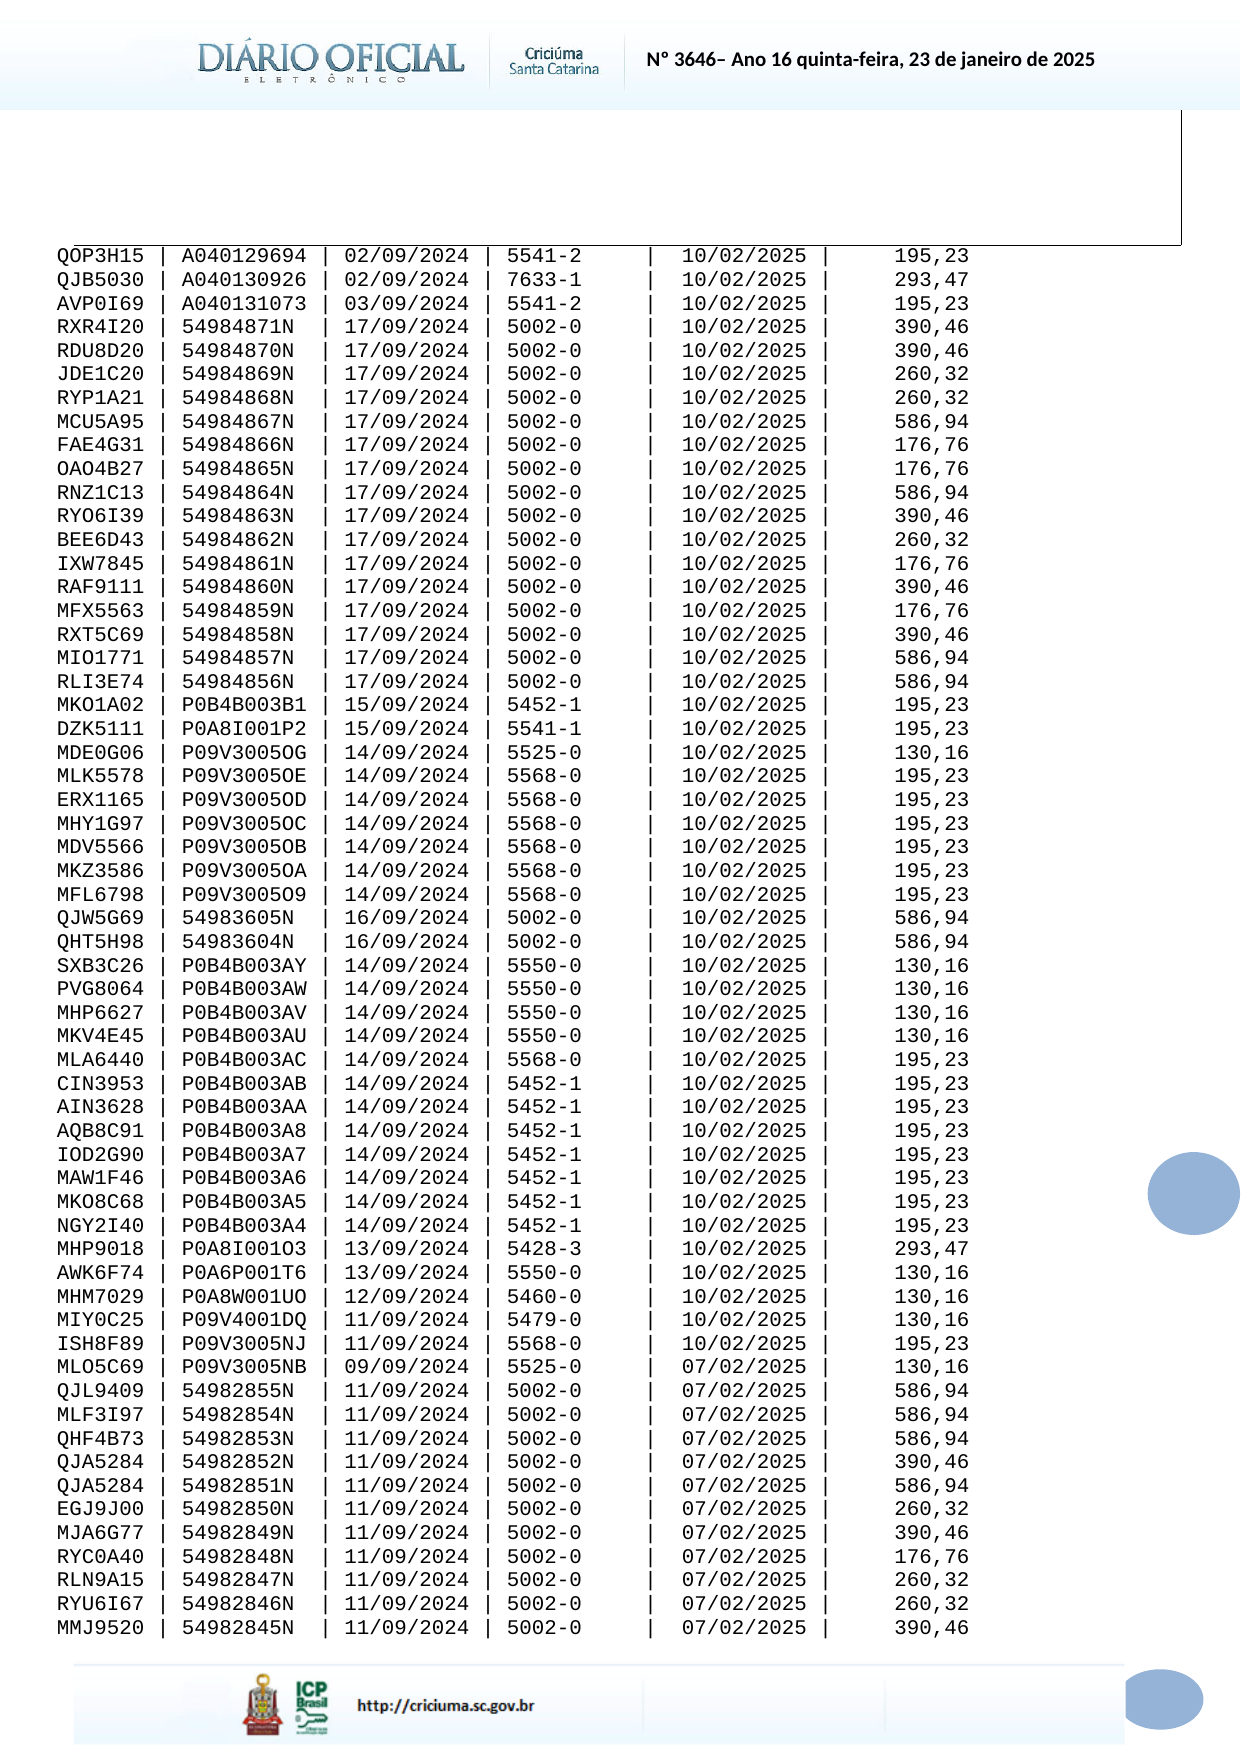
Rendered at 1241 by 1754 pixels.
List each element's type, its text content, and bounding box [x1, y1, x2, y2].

text MIO1771 | 54984857N | 17/09/2024 | 5002-0 | 10/02/2025 | 586,94 [44, 647, 1181, 671]
text MFX5563 | 54984859N | 17/09/2024 | 5002-0 | 10/02/2025 | 176,76 [44, 600, 1181, 623]
text MHM7029 | P0A8W001UO | 12/09/2024 | 5460-0 | 10/02/2025 | 130,16 [44, 1286, 1181, 1309]
text MCU5A95 | 54984867N | 17/09/2024 | 5002-0 | 10/02/2025 | 586,94 [44, 411, 1181, 434]
text RYP1A21 | 54984868N | 17/09/2024 | 5002-0 | 10/02/2025 | 260,32 [44, 387, 1181, 411]
text RLI3E74 | 54984856N | 17/09/2024 | 5002-0 | 10/02/2025 | 586,94 [44, 671, 1181, 694]
text MLF3I97 | 54982854N | 11/09/2024 | 5002-0 | 07/02/2025 | 586,94 [44, 1404, 1181, 1427]
text QJA5284 | 54982852N | 11/09/2024 | 5002-0 | 07/02/2025 | 390,46 [44, 1451, 1181, 1475]
text RDU8D20 | 54984870N | 17/09/2024 | 5002-0 | 10/02/2025 | 390,46 [44, 340, 1181, 363]
text MHP9018 | P0A8I001O3 | 13/09/2024 | 5428-3 | 10/02/2025 | 293,47 [44, 1238, 1181, 1262]
text AVP0I69 | A040131073 | 03/09/2024 | 5541-2 | 10/02/2025 | 195,23 [44, 292, 1181, 316]
text AQB8C91 | P0B4B003A8 | 14/09/2024 | 5452-1 | 10/02/2025 | 195,23 [44, 1120, 1181, 1144]
text NGY2I40 | P0B4B003A4 | 14/09/2024 | 5452-1 | 10/02/2025 | 195,23 [44, 1215, 1181, 1238]
text MLA6440 | P0B4B003AC | 14/09/2024 | 5568-0 | 10/02/2025 | 195,23 [44, 1049, 1181, 1073]
text ERX1165 | P09V3005OD | 14/09/2024 | 5568-0 | 10/02/2025 | 195,23 [44, 789, 1181, 813]
text EGJ9J00 | 54982850N | 11/09/2024 | 5002-0 | 07/02/2025 | 260,32 [44, 1498, 1181, 1522]
text FAE4G31 | 54984866N | 17/09/2024 | 5002-0 | 10/02/2025 | 176,76 [44, 434, 1181, 458]
text MHP6627 | P0B4B003AV | 14/09/2024 | 5550-0 | 10/02/2025 | 130,16 [44, 1002, 1181, 1026]
text MDV5566 | P09V3005OB | 14/09/2024 | 5568-0 | 10/02/2025 | 195,23 [44, 836, 1181, 860]
text RYU6I67 | 54982846N | 11/09/2024 | 5002-0 | 07/02/2025 | 260,32 [44, 1593, 1181, 1617]
text QHF4B73 | 54982853N | 11/09/2024 | 5002-0 | 07/02/2025 | 586,94 [44, 1427, 1181, 1451]
text DZK5111 | P0A8I001P2 | 15/09/2024 | 5541-1 | 10/02/2025 | 195,23 [44, 718, 1181, 742]
text QJB5030 | A040130926 | 02/09/2024 | 7633-1 | 10/02/2025 | 293,47 [44, 269, 1181, 292]
text MKO8C68 | P0B4B003A5 | 14/09/2024 | 5452-1 | 10/02/2025 | 195,23 [44, 1191, 1153, 1215]
text IOD2G90 | P0B4B003A7 | 14/09/2024 | 5452-1 | 10/02/2025 | 195,23 [44, 1144, 1181, 1167]
text JDE1C20 | 54984869N | 17/09/2024 | 5002-0 | 10/02/2025 | 260,32 [44, 363, 1181, 387]
text QHT5H98 | 54983604N | 16/09/2024 | 5002-0 | 10/02/2025 | 586,94 [44, 931, 1181, 954]
text AIN3628 | P0B4B003AA | 14/09/2024 | 5452-1 | 10/02/2025 | 195,23 [44, 1096, 1181, 1120]
text MLO5C69 | P09V3005NB | 09/09/2024 | 5525-0 | 07/02/2025 | 130,16 [44, 1357, 1181, 1380]
text MIY0C25 | P09V4001DQ | 11/09/2024 | 5479-0 | 10/02/2025 | 130,16 [44, 1309, 1181, 1333]
text RXR4I20 | 54984871N | 17/09/2024 | 5002-0 | 10/02/2025 | 390,46 [44, 316, 1181, 340]
text QJL9409 | 54982855N | 11/09/2024 | 5002-0 | 07/02/2025 | 586,94 [44, 1380, 1181, 1404]
text AWK6F74 | P0A6P001T6 | 13/09/2024 | 5550-0 | 10/02/2025 | 130,16 [44, 1262, 1181, 1286]
text MKV4E45 | P0B4B003AU | 14/09/2024 | 5550-0 | 10/02/2025 | 130,16 [44, 1026, 1181, 1049]
text MLK5578 | P09V3005OE | 14/09/2024 | 5568-0 | 10/02/2025 | 195,23 [44, 765, 1181, 789]
text QJW5G69 | 54983605N | 16/09/2024 | 5002-0 | 10/02/2025 | 586,94 [44, 907, 1181, 931]
text CIN3953 | P0B4B003AB | 14/09/2024 | 5452-1 | 10/02/2025 | 195,23 [44, 1073, 1181, 1096]
text ISH8F89 | P09V3005NJ | 11/09/2024 | 5568-0 | 10/02/2025 | 195,23 [44, 1333, 1181, 1357]
text OAO4B27 | 54984865N | 17/09/2024 | 5002-0 | 10/02/2025 | 176,76 [44, 458, 1181, 482]
text MKZ3586 | P09V3005OA | 14/09/2024 | 5568-0 | 10/02/2025 | 195,23 [44, 860, 1181, 884]
text RLN9A15 | 54982847N | 11/09/2024 | 5002-0 | 07/02/2025 | 260,32 [44, 1569, 1181, 1593]
text MDE0G06 | P09V3005OG | 14/09/2024 | 5525-0 | 10/02/2025 | 130,16 [44, 742, 1181, 765]
text MHY1G97 | P09V3005OC | 14/09/2024 | 5568-0 | 10/02/2025 | 195,23 [44, 813, 1181, 836]
text QOP3H15 | A040129694 | 02/09/2024 | 5541-2 | 10/02/2025 | 195,23 [44, 245, 1181, 269]
text RAF9111 | 54984860N | 17/09/2024 | 5002-0 | 10/02/2025 | 390,46 [44, 576, 1181, 600]
text PVG8064 | P0B4B003AW | 14/09/2024 | 5550-0 | 10/02/2025 | 130,16 [44, 978, 1181, 1002]
text MFL6798 | P09V3005O9 | 14/09/2024 | 5568-0 | 10/02/2025 | 195,23 [44, 884, 1181, 907]
text SXB3C26 | P0B4B003AY | 14/09/2024 | 5550-0 | 10/02/2025 | 130,16 [44, 954, 1181, 978]
text MKO1A02 | P0B4B003B1 | 15/09/2024 | 5452-1 | 10/02/2025 | 195,23 [44, 694, 1181, 718]
text BEE6D43 | 54984862N | 17/09/2024 | 5002-0 | 10/02/2025 | 260,32 [44, 529, 1181, 553]
text MMJ9520 | 54982845N | 11/09/2024 | 5002-0 | 07/02/2025 | 390,46 [44, 1617, 1181, 1640]
text RYC0A40 | 54982848N | 11/09/2024 | 5002-0 | 07/02/2025 | 176,76 [44, 1546, 1181, 1569]
text IXW7845 | 54984861N | 17/09/2024 | 5002-0 | 10/02/2025 | 176,76 [44, 553, 1181, 576]
text RXT5C69 | 54984858N | 17/09/2024 | 5002-0 | 10/02/2025 | 390,46 [44, 623, 1181, 647]
text MAW1F46 | P0B4B003A6 | 14/09/2024 | 5452-1 | 10/02/2025 | 195,23 [44, 1167, 1157, 1191]
text RYO6I39 | 54984863N | 17/09/2024 | 5002-0 | 10/02/2025 | 390,46 [44, 505, 1181, 529]
text RNZ1C13 | 54984864N | 17/09/2024 | 5002-0 | 10/02/2025 | 586,94 [44, 482, 1181, 505]
text QJA5284 | 54982851N | 11/09/2024 | 5002-0 | 07/02/2025 | 586,94 [44, 1475, 1181, 1498]
text MJA6G77 | 54982849N | 11/09/2024 | 5002-0 | 07/02/2025 | 390,46 [44, 1522, 1181, 1546]
